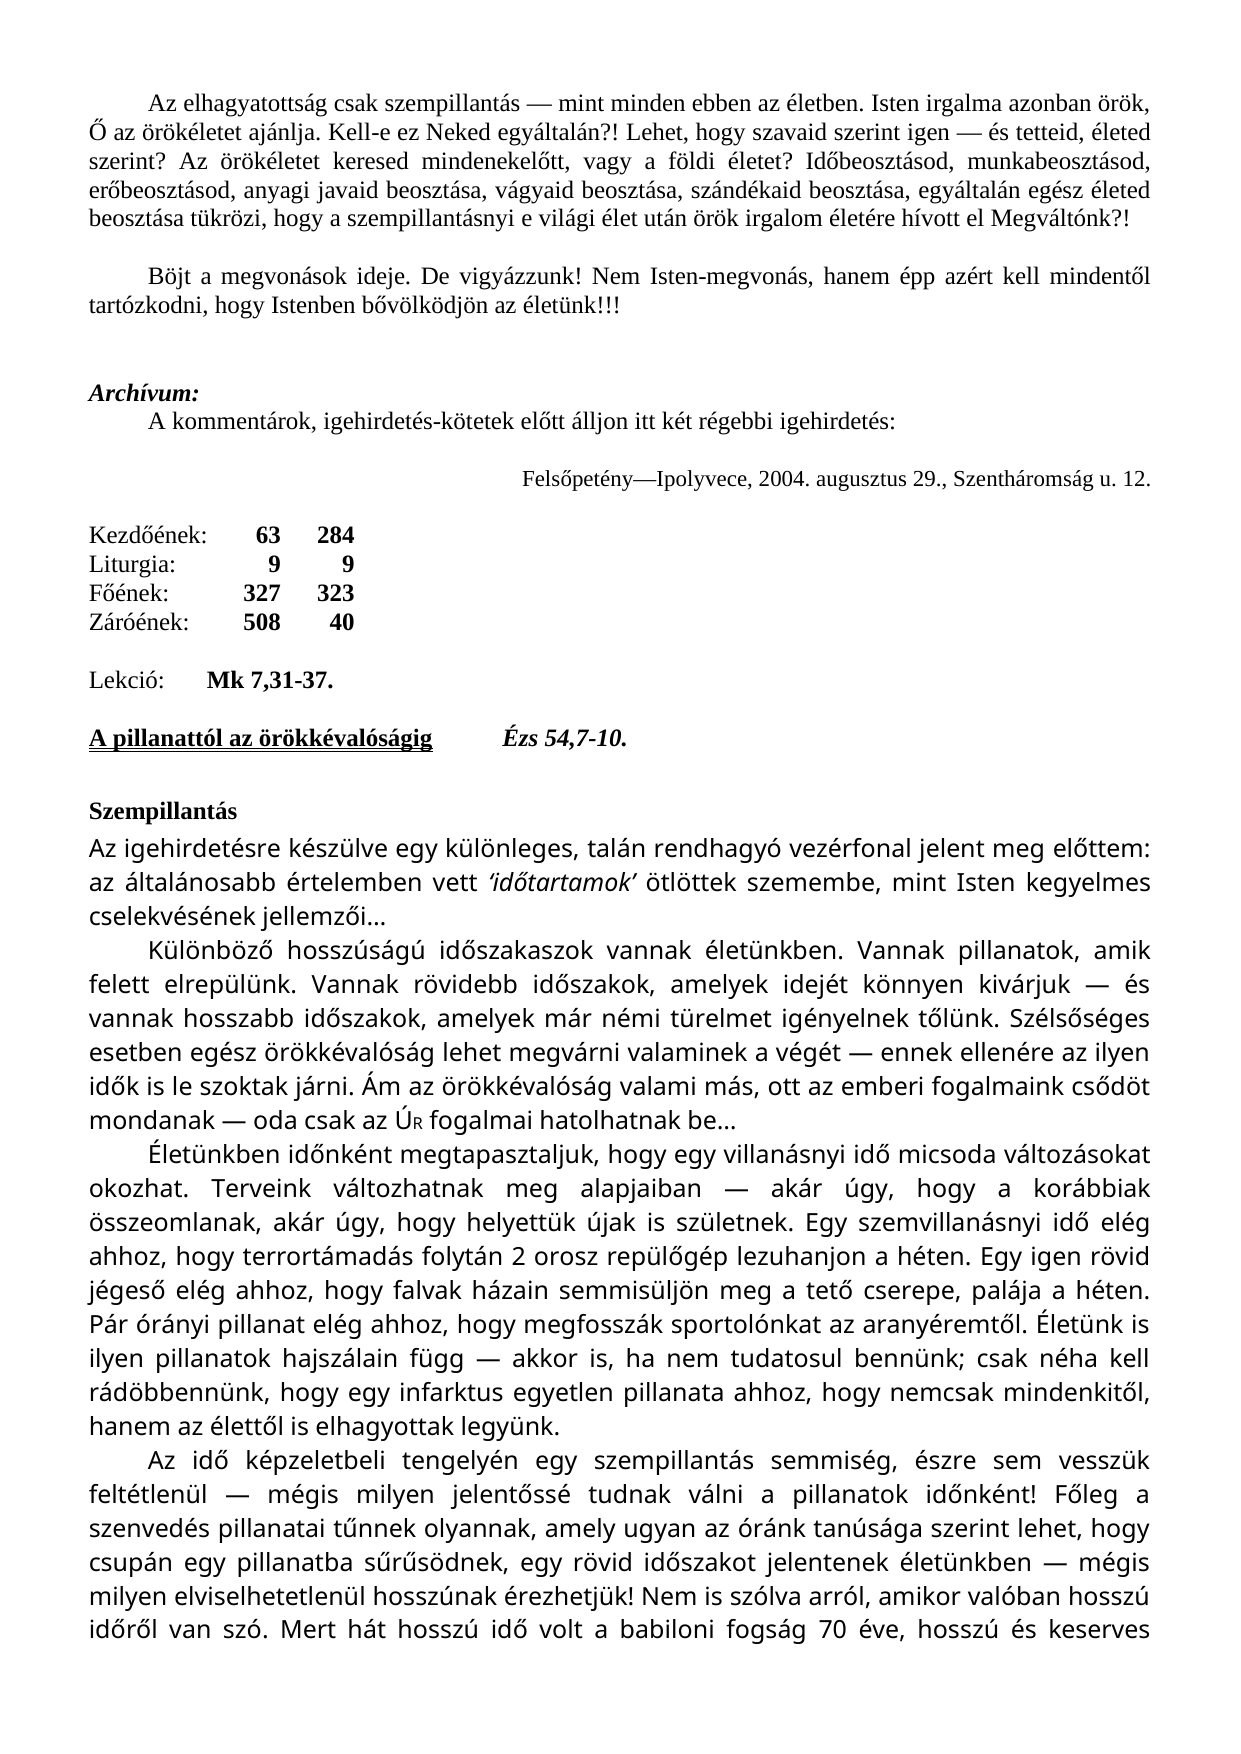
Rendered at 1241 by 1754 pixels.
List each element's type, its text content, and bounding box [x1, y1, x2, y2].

text Böjt a megvonások ideje. De vigyázzunk! Nem Isten-megvonás, hanem épp azért kell mindentől tartózkodni, hogy Istenben bővölködjön az életünk!!! [88, 261, 1152, 318]
text Az idő képzeletbeli tengelyén egy szempillantás semmiség, észre sem vesszük feltétlenül — mégis milyen jelentőssé tudnak válni a pillanatok időnként! Főleg a szenvedés pillanatai tűnnek olyannak, amely ugyan az óránk tanúsága szerint lehet, hogy csupán egy pillanatba sűrűsödnek, egy rövid időszakot jelentenek életünkben — mégis milyen elviselhetetlenül hosszúnak érezhetjük! Nem is szólva arról, amikor valóban hosszú időről van szó. Mert hát hosszú idő volt a babiloni fogság 70 éve, hosszú és keserves [88, 1442, 1152, 1646]
text Liturgia: 9 9 [88, 549, 1152, 578]
text Lekció: Mk 7,31-37. [88, 665, 1152, 694]
text Különböző hosszúságú időszakaszok vannak életünkben. Vannak pillanatok, amik felett elrepülünk. Vannak rövidebb időszakok, amelyek idejét könnyen kivárjuk — és vannak hosszabb időszakok, amelyek már némi türelmet igényelnek tőlünk. Szélsőséges esetben egész örökkévalóság lehet megvárni valaminek a végét — ennek ellenére az ilyen idők is le szoktak járni. Ám az örökkévalóság valami más, ott az emberi fogalmaink csődöt mondanak — oda csak az Úr fogalmai hatolhatnak be… [88, 933, 1152, 1137]
text Az igehirdetésre készülve egy különleges, talán rendhagyó vezérfonal jelent meg előttem: az általánosabb értelemben vett ‘időtartamok’ ötlöttek szemembe, mint Isten kegyelmes cselekvésének jellemzői… [88, 831, 1152, 933]
text Záróének: 508 40 [88, 607, 1152, 636]
text Életünkben időnként megtapasztaljuk, hogy egy villanásnyi idő micsoda változásokat okozhat. Terveink változhatnak meg alapjaiban — akár úgy, hogy a korábbiak összeomlanak, akár úgy, hogy helyettük újak is születnek. Egy szemvillanásnyi idő elég ahhoz, hogy terrortámadás folytán 2 orosz repülőgép lezuhanjon a héten. Egy igen rövid jégeső elég ahhoz, hogy falvak házain semmisüljön meg a tető cserepe, palája a héten. Pár órányi pillanat elég ahhoz, hogy megfosszák sportolónkat az aranyéremtől. Életünk is ilyen pillanatok hajszálain függ — akkor is, ha nem tudatosul bennünk; csak néha kell rádöbbennünk, hogy egy infarktus egyetlen pillanata ahhoz, hogy nemcsak mindenkitől, hanem az élettől is elhagyottak legyünk. [88, 1137, 1152, 1442]
text Az elhagyatottság csak szempillantás ― mint minden ebben az életben. Isten irgalma azonban örök, Ő az örökéletet ajánlja. Kell‑e ez Neked egyáltalán?! Lehet, hogy szavaid szerint igen ― és tetteid, életed szerint? Az örökéletet keresed mindenekelőtt, vagy a földi életet? Időbeosztásod, munkabeosztásod, erőbeosztásod, anyagi javaid beosztása, vágyaid beosztása, szándékaid beosztása, egyáltalán egész életed beosztása tükrözi, hogy a szempillantásnyi e világi élet után örök irgalom életére hívott el Megváltónk?! [88, 88, 1152, 232]
subtitle Szempillantás [88, 796, 1152, 825]
text Felsőpetény―Ipolyvece, 2004. augusztus 29., Szentháromság u. 12. [88, 464, 1152, 491]
text A kommentárok, igehirdetés-kötetek előtt álljon itt két régebbi igehirdetés: [88, 406, 1152, 435]
text Archívum: [88, 378, 1152, 406]
text Kezdőének: 63 284 [88, 521, 1152, 549]
text Főének: 327 323 [88, 578, 1152, 607]
text A pillanattól az örökkévalóságig Ézs 54,7-10. [88, 723, 1152, 752]
